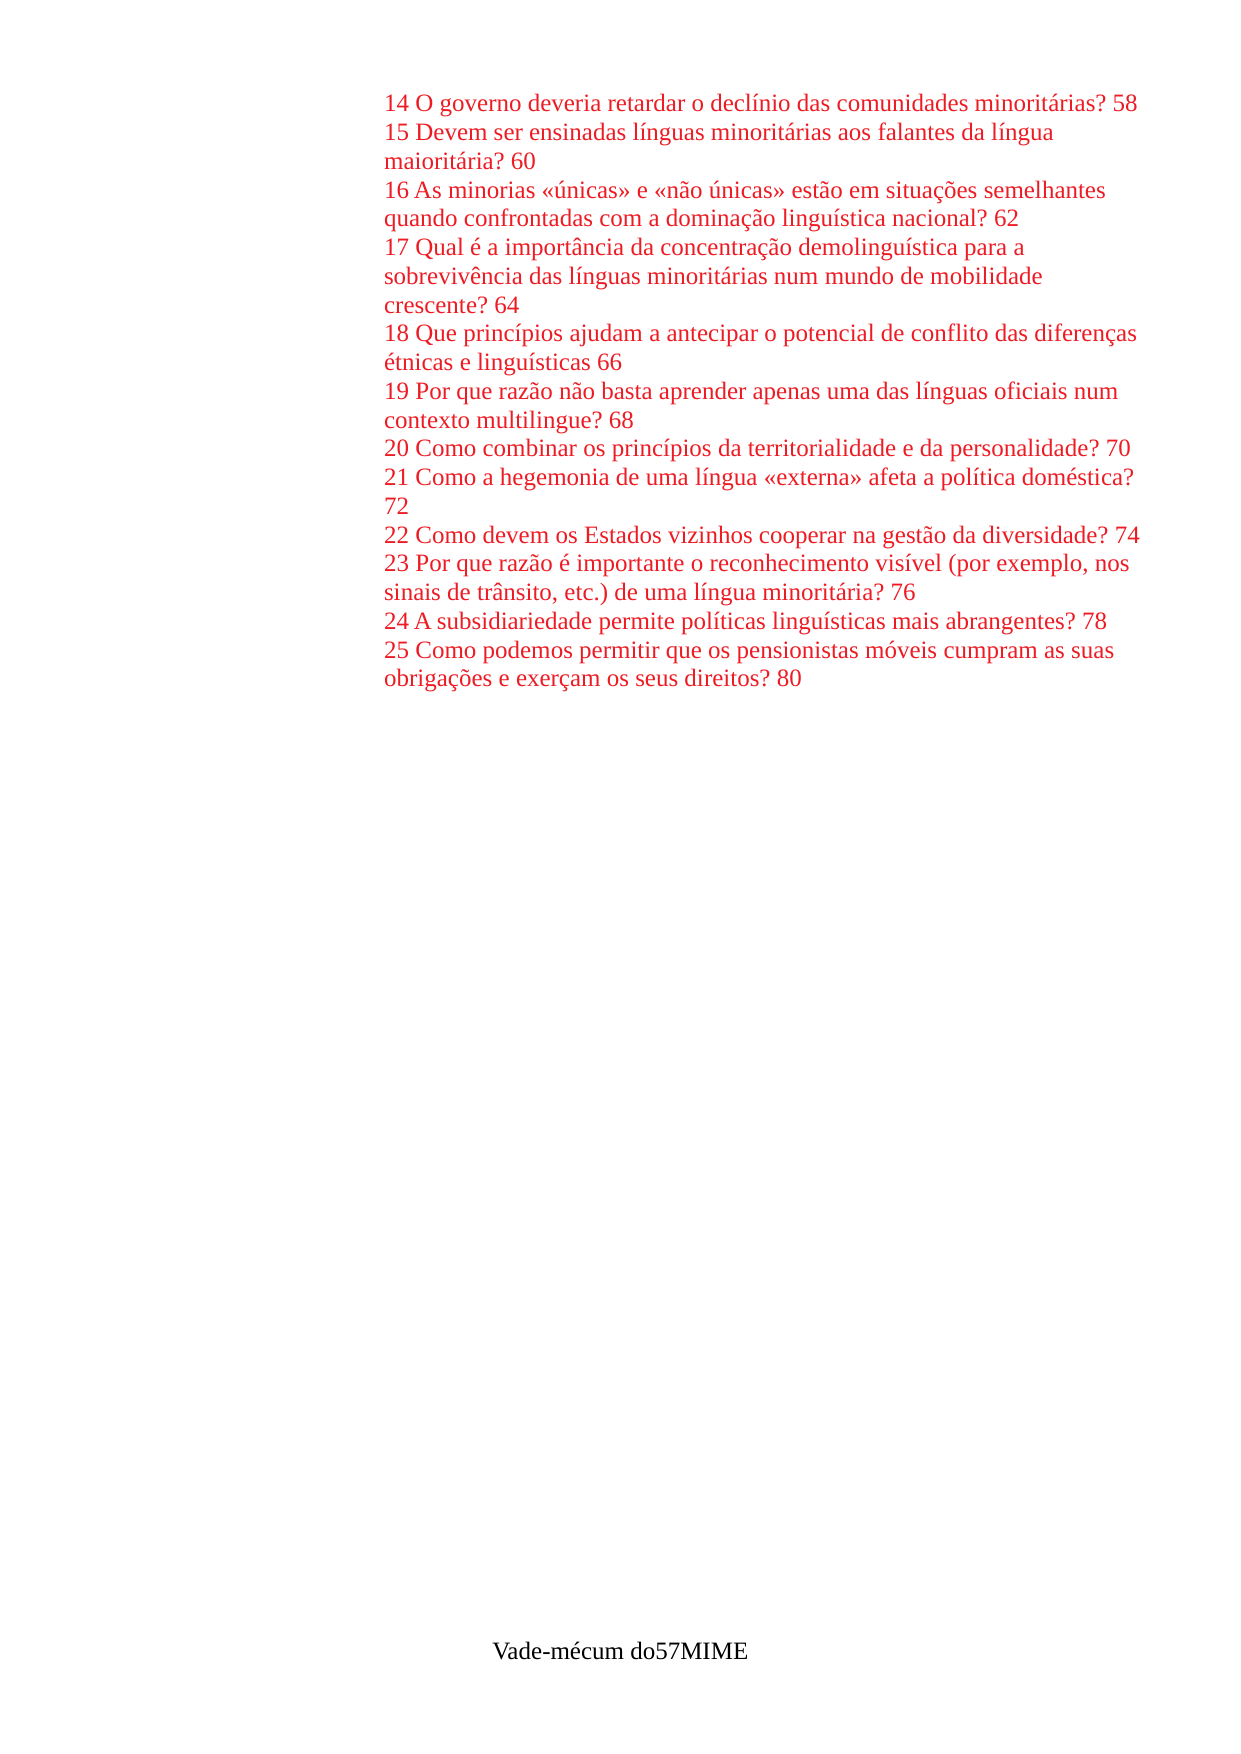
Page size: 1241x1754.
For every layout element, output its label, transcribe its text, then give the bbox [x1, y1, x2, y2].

text 19 Por que razão não basta aprender apenas uma das línguas oficiais num contexto multilingue? 68 [384, 376, 1152, 433]
text 24 A subsidiariedade permite políticas linguísticas mais abrangentes? 78 [384, 606, 1152, 635]
text 14 O governo deveria retardar o declínio das comunidades minoritárias? 58 [384, 88, 1152, 117]
text 15 Devem ser ensinadas línguas minoritárias aos falantes da língua maioritária? 60 [384, 117, 1152, 175]
text 22 Como devem os Estados vizinhos cooperar na gestão da diversidade? 74 [384, 520, 1152, 548]
text 25 Como podemos permitir que os pensionistas móveis cumpram as suas obrigações e exerçam os seus direitos? 80 [384, 635, 1152, 692]
text 18 Que princípios ajudam a antecipar o potencial de conflito das diferenças étnicas e linguísticas 66 [384, 318, 1152, 376]
text 16 As minorias «únicas» e «não únicas» estão em situações semelhantes quando confrontadas com a dominação linguística nacional? 62 [384, 175, 1152, 232]
text 21 Como a hegemonia de uma língua «externa» afeta a política doméstica? 72 [384, 462, 1152, 520]
text 20 Como combinar os princípios da territorialidade e da personalidade? 70 [384, 433, 1152, 462]
text 23 Por que razão é importante o reconhecimento visível (por exemplo, nos sinais de trânsito, etc.) de uma língua minoritária? 76 [384, 548, 1152, 606]
text 17 Qual é a importância da concentração demolinguística para a sobrevivência das línguas minoritárias num mundo de mobilidade crescente? 64 [384, 232, 1152, 318]
